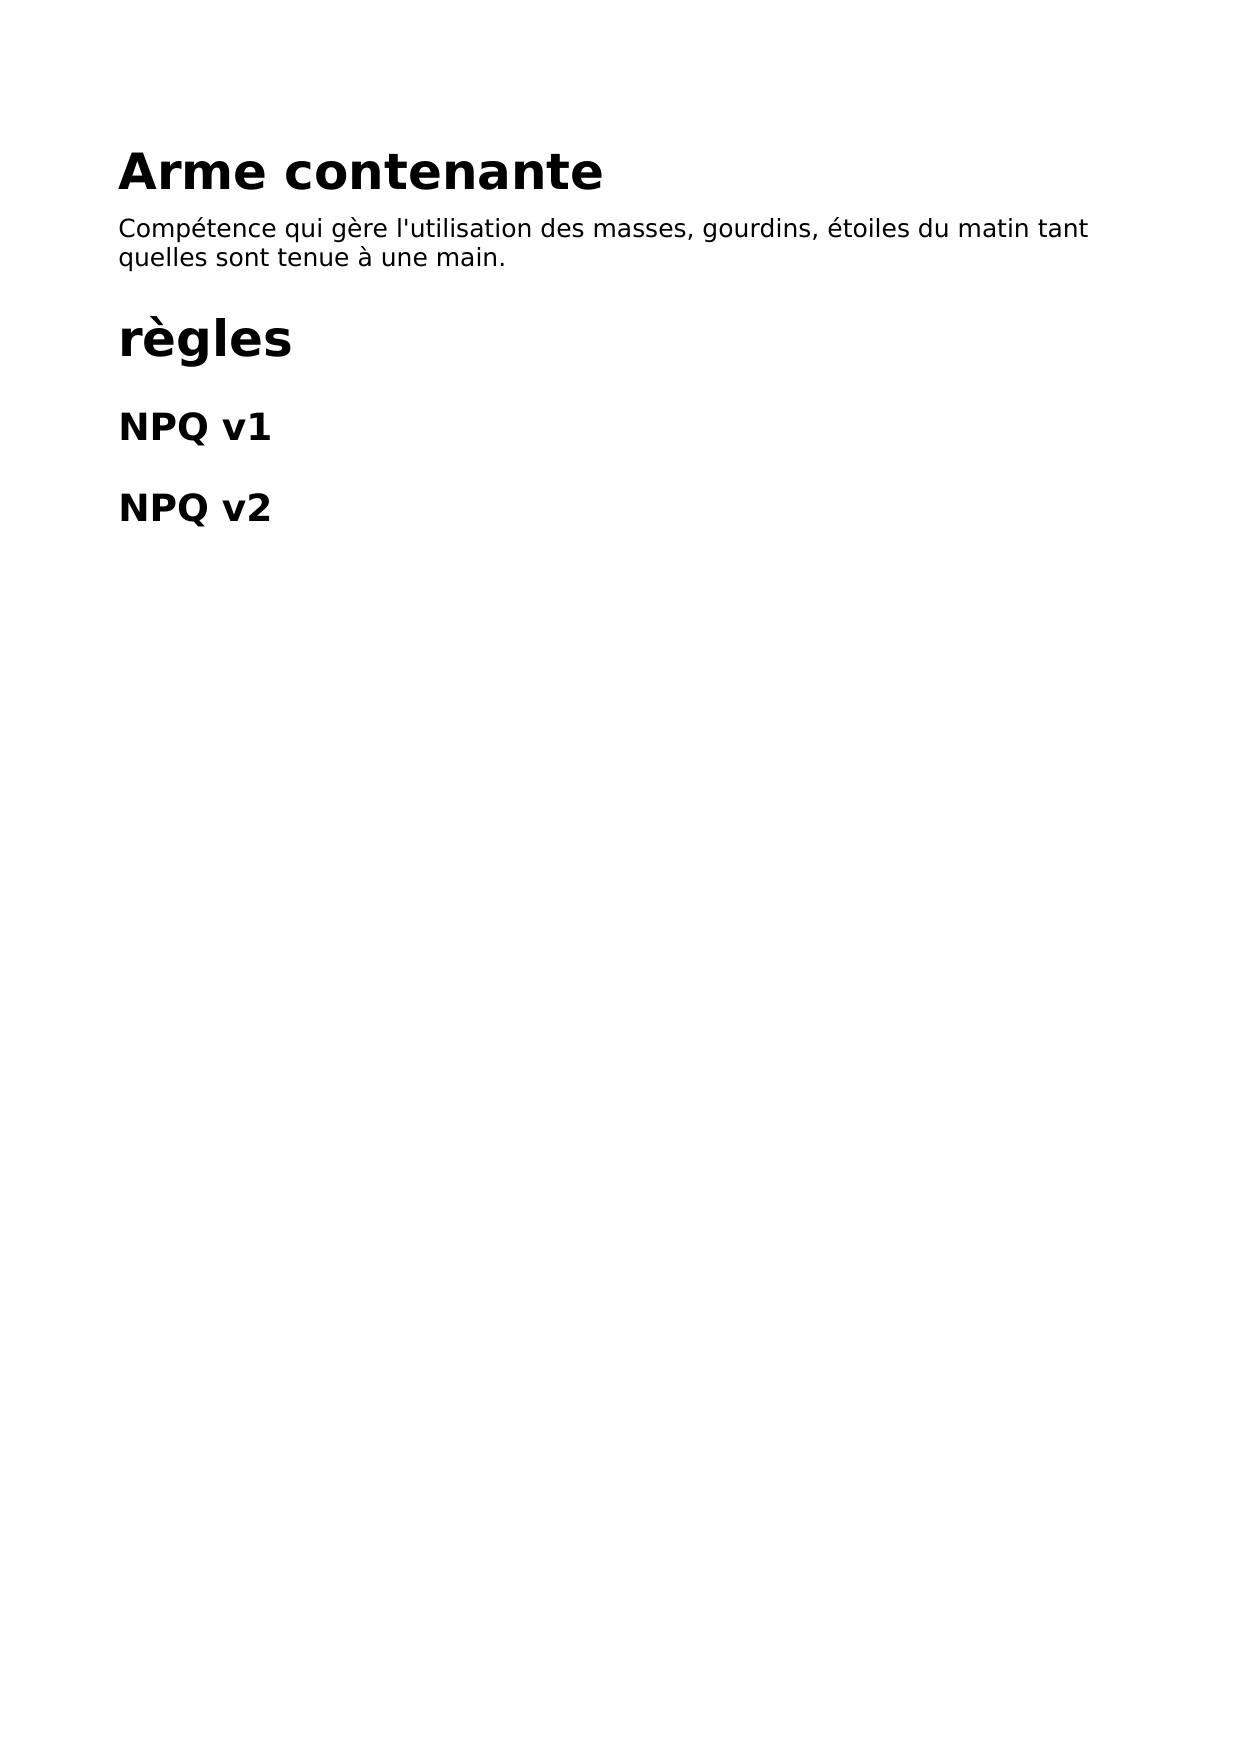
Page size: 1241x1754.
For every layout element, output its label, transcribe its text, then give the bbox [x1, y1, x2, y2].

subtitle Arme contenante [118, 143, 1122, 201]
subtitle règles [118, 310, 1122, 368]
subtitle NPQ v2 [118, 487, 1122, 530]
subtitle NPQ v1 [118, 405, 1122, 449]
text Compétence qui gère l'utilisation des masses, gourdins, étoiles du matin tant quelles sont tenue à une main. [118, 214, 1122, 272]
